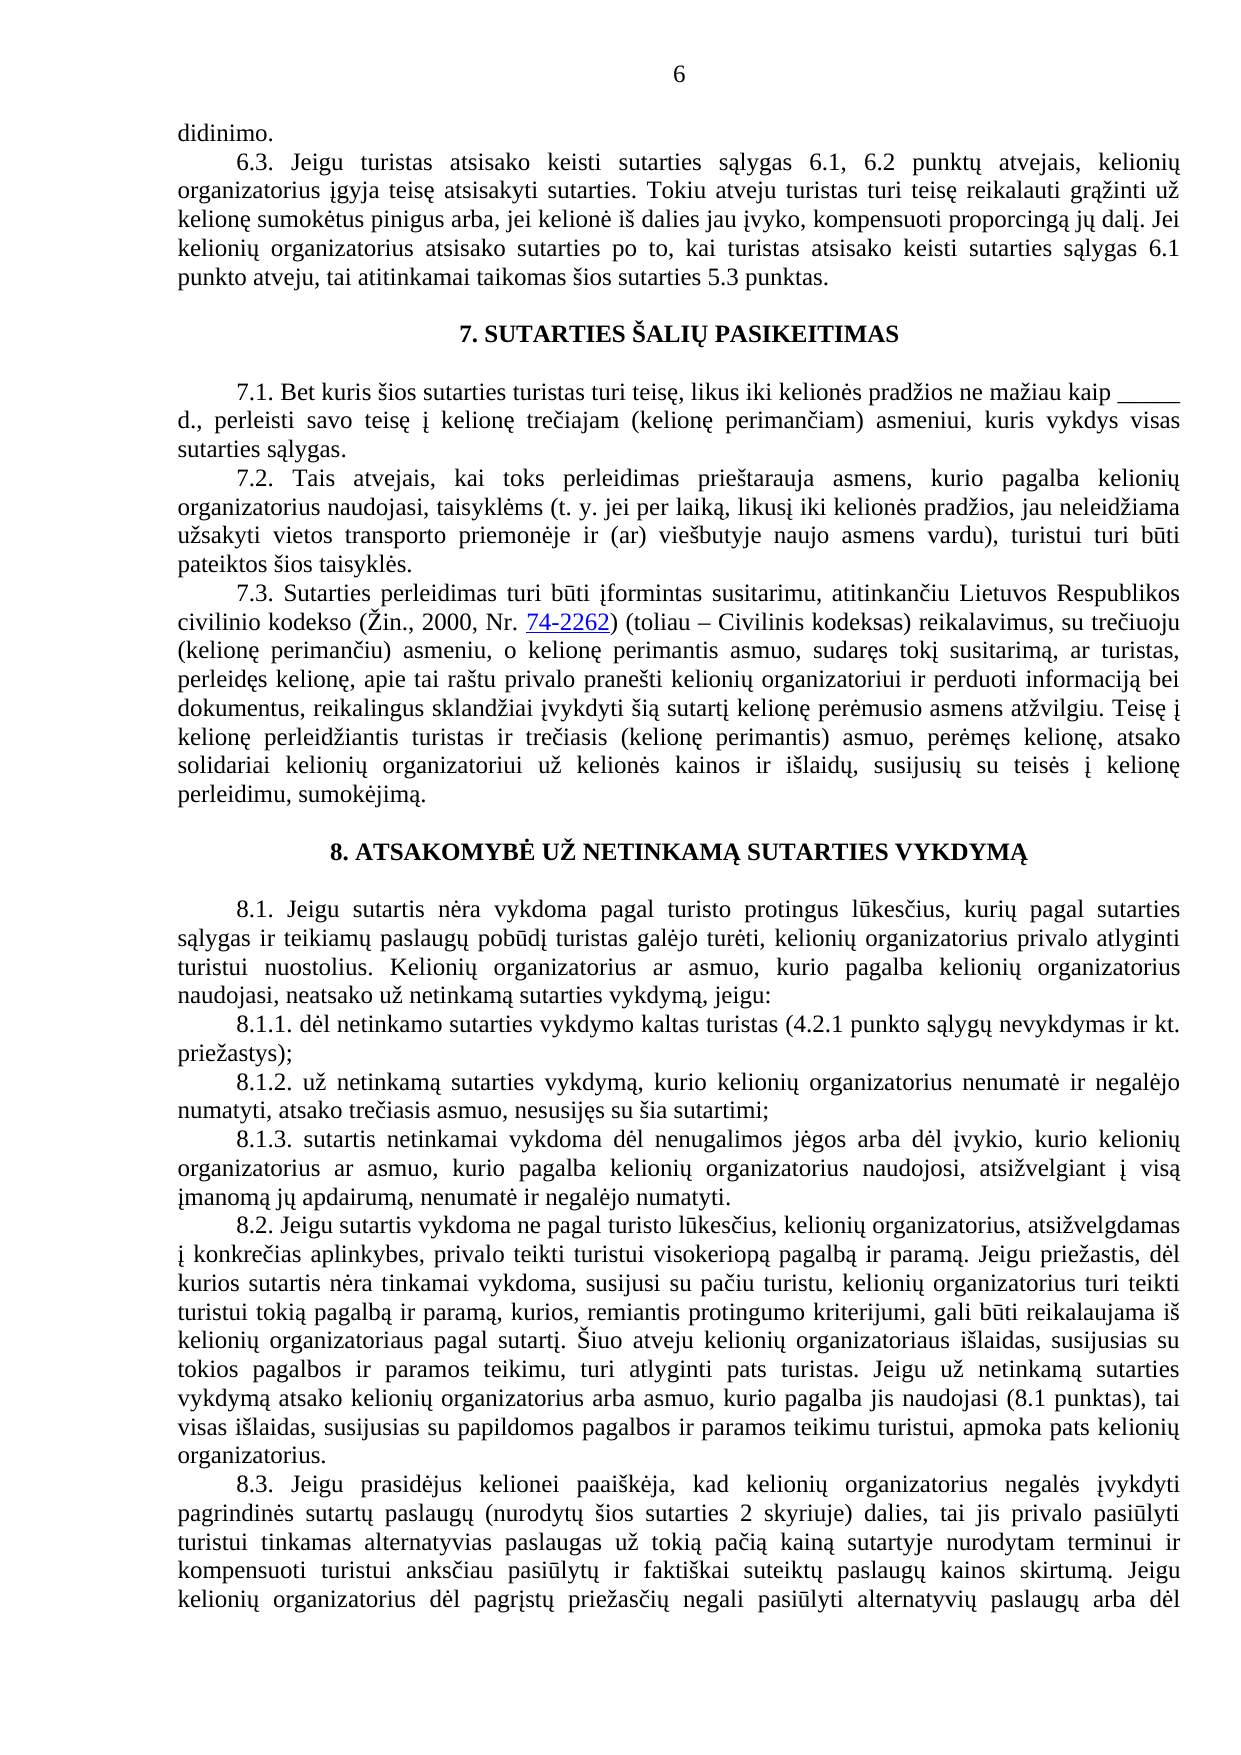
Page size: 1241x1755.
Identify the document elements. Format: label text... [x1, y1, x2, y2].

text 8. ATSAKOMYBĖ UŽ NETINKAMĄ SUTARTIES VYKDYMĄ [177, 837, 1181, 866]
text 7.3. Sutarties perleidimas turi būti įformintas susitarimu, atitinkančiu Lietuvos Respublikos civilinio kodekso (Žin., 2000, Nr. 74-2262) (toliau – Civilinis kodeksas) reikalavimus, su trečiuoju (kelionę perimančiu) asmeniu, o kelionę perimantis asmuo, sudaręs tokį susitarimą, ar turistas, perleidęs kelionę, apie tai raštu privalo pranešti kelionių organizatoriui ir perduoti informaciją bei dokumentus, reikalingus sklandžiai įvykdyti šią sutartį kelionę perėmusio asmens atžvilgiu. Teisę į kelionę perleidžiantis turistas ir trečiasis (kelionę perimantis) asmuo, perėmęs kelionę, atsako solidariai kelionių organizatoriui už kelionės kainos ir išlaidų, susijusių su teisės į kelionę perleidimu, sumokėjimą. [177, 578, 1181, 808]
text 7.1. Bet kuris šios sutarties turistas turi teisę, likus iki kelionės pradžios ne mažiau kaip _____ d., perleisti savo teisę į kelionę trečiajam (kelionę perimančiam) asmeniui, kuris vykdys visas sutarties sąlygas. [177, 377, 1181, 463]
text 8.2. Jeigu sutartis vykdoma ne pagal turisto lūkesčius, kelionių organizatorius, atsižvelgdamas į konkrečias aplinkybes, privalo teikti turistui visokeriopą pagalbą ir paramą. Jeigu priežastis, dėl kurios sutartis nėra tinkamai vykdoma, susijusi su pačiu turistu, kelionių organizatorius turi teikti turistui tokią pagalbą ir paramą, kurios, remiantis protingumo kriterijumi, gali būti reikalaujama iš kelionių organizatoriaus pagal sutartį. Šiuo atveju kelionių organizatoriaus išlaidas, susijusias su tokios pagalbos ir paramos teikimu, turi atlyginti pats turistas. Jeigu už netinkamą sutarties vykdymą atsako kelionių organizatorius arba asmuo, kurio pagalba jis naudojasi (8.1 punktas), tai visas išlaidas, susijusias su papildomos pagalbos ir paramos teikimu turistui, apmoka pats kelionių organizatorius. [177, 1211, 1181, 1469]
text 8.1.3. sutartis netinkamai vykdoma dėl nenugalimos jėgos arba dėl įvykio, kurio kelionių organizatorius ar asmuo, kurio pagalba kelionių organizatorius naudojosi, atsižvelgiant į visą įmanomą jų apdairumą, nenumatė ir negalėjo numatyti. [177, 1124, 1181, 1211]
text 8.3. Jeigu prasidėjus kelionei paaiškėja, kad kelionių organizatorius negalės įvykdyti pagrindinės sutartų paslaugų (nurodytų šios sutarties 2 skyriuje) dalies, tai jis privalo pasiūlyti turistui tinkamas alternatyvias paslaugas už tokią pačią kainą sutartyje nurodytam terminui ir kompensuoti turistui anksčiau pasiūlytų ir faktiškai suteiktų paslaugų kainos skirtumą. Jeigu kelionių organizatorius dėl pagrįstų priežasčių negali pasiūlyti alternatyvių paslaugų arba dėl [177, 1469, 1181, 1613]
text 6.3. Jeigu turistas atsisako keisti sutarties sąlygas 6.1, 6.2 punktų atvejais, kelionių organizatorius įgyja teisę atsisakyti sutarties. Tokiu atveju turistas turi teisę reikalauti grąžinti už kelionę sumokėtus pinigus arba, jei kelionė iš dalies jau įvyko, kompensuoti proporcingą jų dalį. Jei kelionių organizatorius atsisako sutarties po to, kai turistas atsisako keisti sutarties sąlygas 6.1 punkto atveju, tai atitinkamai taikomas šios sutarties 5.3 punktas. [177, 147, 1181, 291]
text 8.1. Jeigu sutartis nėra vykdoma pagal turisto protingus lūkesčius, kurių pagal sutarties sąlygas ir teikiamų paslaugų pobūdį turistas galėjo turėti, kelionių organizatorius privalo atlyginti turistui nuostolius. Kelionių organizatorius ar asmuo, kurio pagalba kelionių organizatorius naudojasi, neatsako už netinkamą sutarties vykdymą, jeigu: [177, 894, 1181, 1009]
text 7. SUTARTIES ŠALIŲ PASIKEITIMAS [177, 319, 1181, 348]
text 8.1.2. už netinkamą sutarties vykdymą, kurio kelionių organizatorius nenumatė ir negalėjo numatyti, atsako trečiasis asmuo, nesusijęs su šia sutartimi; [177, 1067, 1181, 1124]
text didinimo. [177, 118, 1181, 147]
text 7.2. Tais atvejais, kai toks perleidimas prieštarauja asmens, kurio pagalba kelionių organizatorius naudojasi, taisyklėms (t. y. jei per laiką, likusį iki kelionės pradžios, jau neleidžiama užsakyti vietos transporto priemonėje ir (ar) viešbutyje naujo asmens vardu), turistui turi būti pateiktos šios taisyklės. [177, 463, 1181, 578]
text 8.1.1. dėl netinkamo sutarties vykdymo kaltas turistas (4.2.1 punkto sąlygų nevykdymas ir kt. priežastys); [177, 1009, 1181, 1067]
